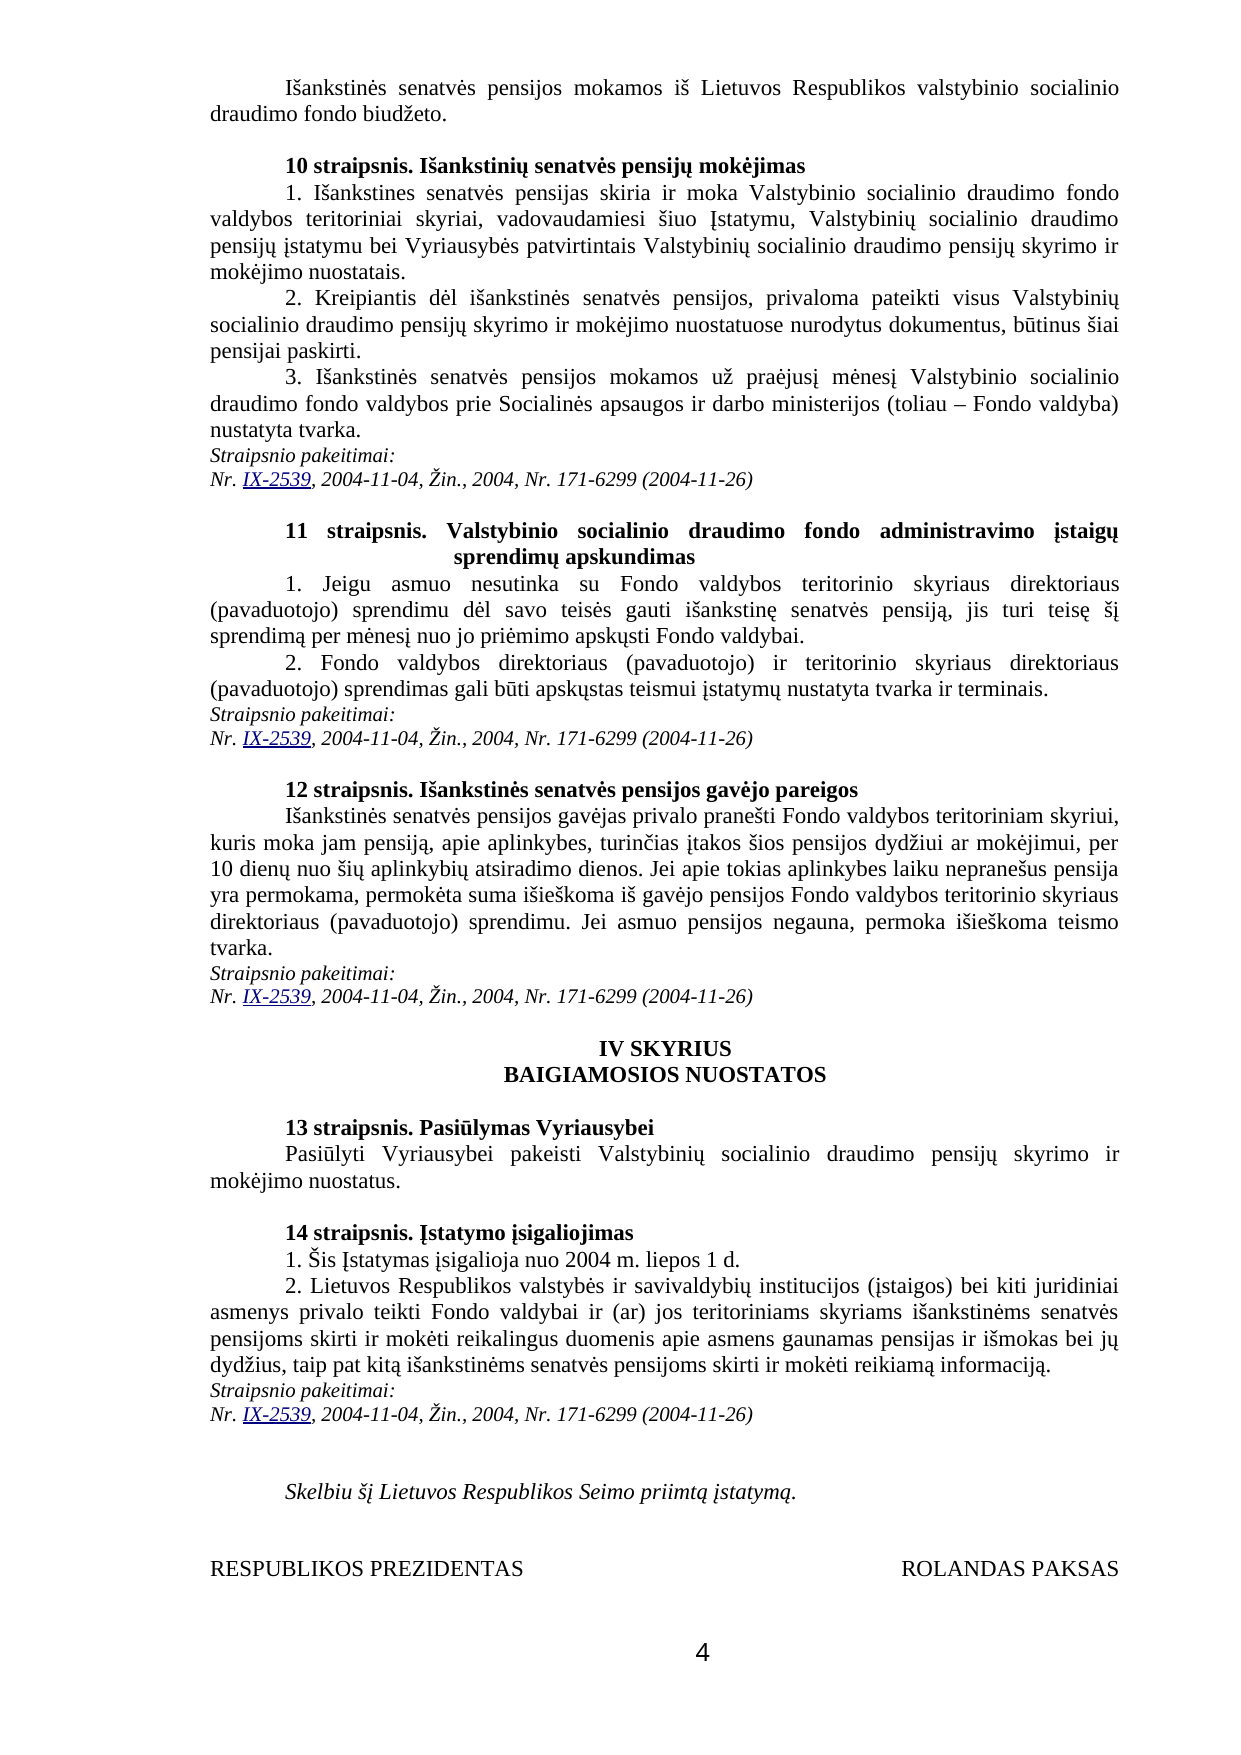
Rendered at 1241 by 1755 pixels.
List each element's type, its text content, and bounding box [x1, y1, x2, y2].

text Straipsnio pakeitimai: [210, 701, 1120, 726]
text 11 straipsnis. Valstybinio socialinio draudimo fondo administravimo įstaigų sprendimų apskundimas [285, 517, 1120, 570]
text Straipsnio pakeitimai: [210, 960, 1120, 984]
text Straipsnio pakeitimai: [210, 442, 1120, 467]
text 3. Išankstinės senatvės pensijos mokamos už praėjusį mėnesį Valstybinio socialinio draudimo fondo valdybos prie Socialinės apsaugos ir darbo ministerijos (toliau – Fondo valdyba) nustatyta tvarka. [210, 363, 1120, 442]
text Nr. IX-2539, 2004-11-04, Žin., 2004, Nr. 171-6299 (2004-11-26) [210, 726, 1120, 749]
text Nr. IX-2539, 2004-11-04, Žin., 2004, Nr. 171-6299 (2004-11-26) [210, 984, 1120, 1008]
text 14 straipsnis. Įstatymo įsigaliojimas [210, 1219, 1120, 1246]
text BAIGIAMOSIOS NUOSTATOS [210, 1061, 1120, 1088]
text Pasiūlyti Vyriausybei pakeisti Valstybinių socialinio draudimo pensijų skyrimo ir mokėjimo nuostatus. [210, 1140, 1120, 1193]
text Išankstinės senatvės pensijos mokamos iš Lietuvos Respublikos valstybinio socialinio draudimo fondo biudžeto. [210, 73, 1120, 126]
text 2. Fondo valdybos direktoriaus (pavaduotojo) ir teritorinio skyriaus direktoriaus (pavaduotojo) sprendimas gali būti apskųstas teismui įstatymų nustatyta tvarka ir terminais. [210, 649, 1120, 701]
text 2. Kreipiantis dėl išankstinės senatvės pensijos, privaloma pateikti visus Valstybinių socialinio draudimo pensijų skyrimo ir mokėjimo nuostatuose nurodytus dokumentus, būtinus šiai pensijai paskirti. [210, 284, 1120, 363]
text Nr. IX-2539, 2004-11-04, Žin., 2004, Nr. 171-6299 (2004-11-26) [210, 1402, 1120, 1426]
text IV SKYRIUS [210, 1035, 1120, 1061]
text RESPUBLIKOS PREZIDENTAS ROLANDAS PAKSAS [210, 1555, 1120, 1581]
text 1. Šis Įstatymas įsigalioja nuo 2004 m. liepos 1 d. [210, 1246, 1120, 1272]
text Nr. IX-2539, 2004-11-04, Žin., 2004, Nr. 171-6299 (2004-11-26) [210, 467, 1120, 491]
text Skelbiu šį Lietuvos Respublikos Seimo priimtą įstatymą. [210, 1478, 1120, 1505]
text 1. Išankstines senatvės pensijas skiria ir moka Valstybinio socialinio draudimo fondo valdybos teritoriniai skyriai, vadovaudamiesi šiuo Įstatymu, Valstybinių socialinio draudimo pensijų įstatymu bei Vyriausybės patvirtintais Valstybinių socialinio draudimo pensijų skyrimo ir mokėjimo nuostatais. [210, 179, 1120, 284]
text 13 straipsnis. Pasiūlymas Vyriausybei [210, 1114, 1120, 1140]
text Straipsnio pakeitimai: [210, 1377, 1120, 1402]
text 2. Lietuvos Respublikos valstybės ir savivaldybių institucijos (įstaigos) bei kiti juridiniai asmenys privalo teikti Fondo valdybai ir (ar) jos teritoriniams skyriams išankstinėms senatvės pensijoms skirti ir mokėti reikalingus duomenis apie asmens gaunamas pensijas ir išmokas bei jų dydžius, taip pat kitą išankstinėms senatvės pensijoms skirti ir mokėti reikiamą informaciją. [210, 1272, 1120, 1377]
text 10 straipsnis. Išankstinių senatvės pensijų mokėjimas [210, 153, 1120, 179]
text Išankstinės senatvės pensijos gavėjas privalo pranešti Fondo valdybos teritoriniam skyriui, kuris moka jam pensiją, apie aplinkybes, turinčias įtakos šios pensijos dydžiui ar mokėjimui, per 10 dienų nuo šių aplinkybių atsiradimo dienos. Jei apie tokias aplinkybes laiku nepranešus pensija yra permokama, permokėta suma išieškoma iš gavėjo pensijos Fondo valdybos teritorinio skyriaus direktoriaus (pavaduotojo) sprendimu. Jei asmuo pensijos negauna, permoka išieškoma teismo tvarka. [210, 802, 1120, 960]
text 1. Jeigu asmuo nesutinka su Fondo valdybos teritorinio skyriaus direktoriaus (pavaduotojo) sprendimu dėl savo teisės gauti išankstinę senatvės pensiją, jis turi teisę šį sprendimą per mėnesį nuo jo priėmimo apskųsti Fondo valdybai. [210, 570, 1120, 649]
text 12 straipsnis. Išankstinės senatvės pensijos gavėjo pareigos [210, 776, 1120, 802]
